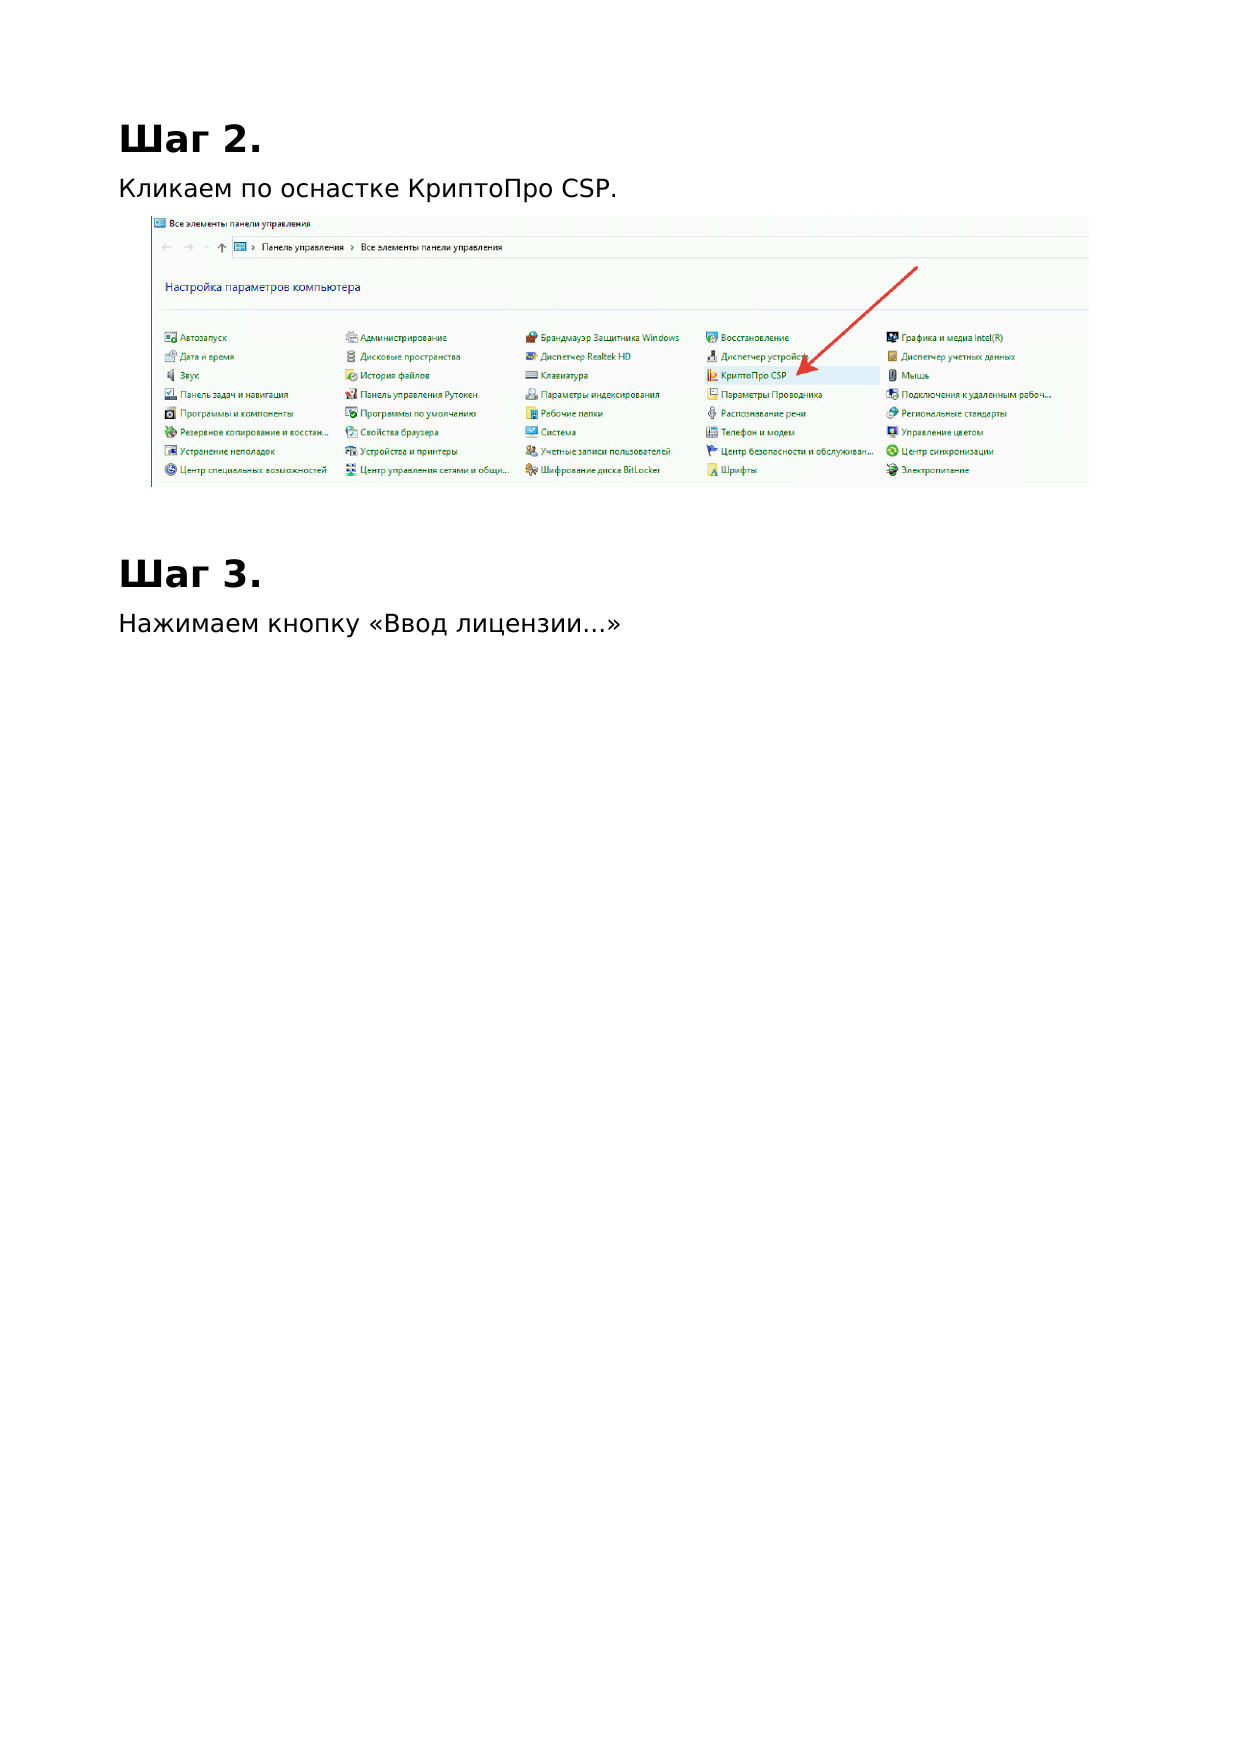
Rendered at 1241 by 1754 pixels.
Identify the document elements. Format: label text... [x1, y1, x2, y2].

text Кликаем по оснастке КриптоПро CSP. [118, 174, 1122, 203]
picture [151, 216, 1089, 487]
text Нажимаем кнопку «Ввод лицензии...» [118, 609, 1122, 638]
subtitle Шаг 3. [118, 553, 1122, 596]
subtitle Шаг 2. [118, 118, 1122, 162]
